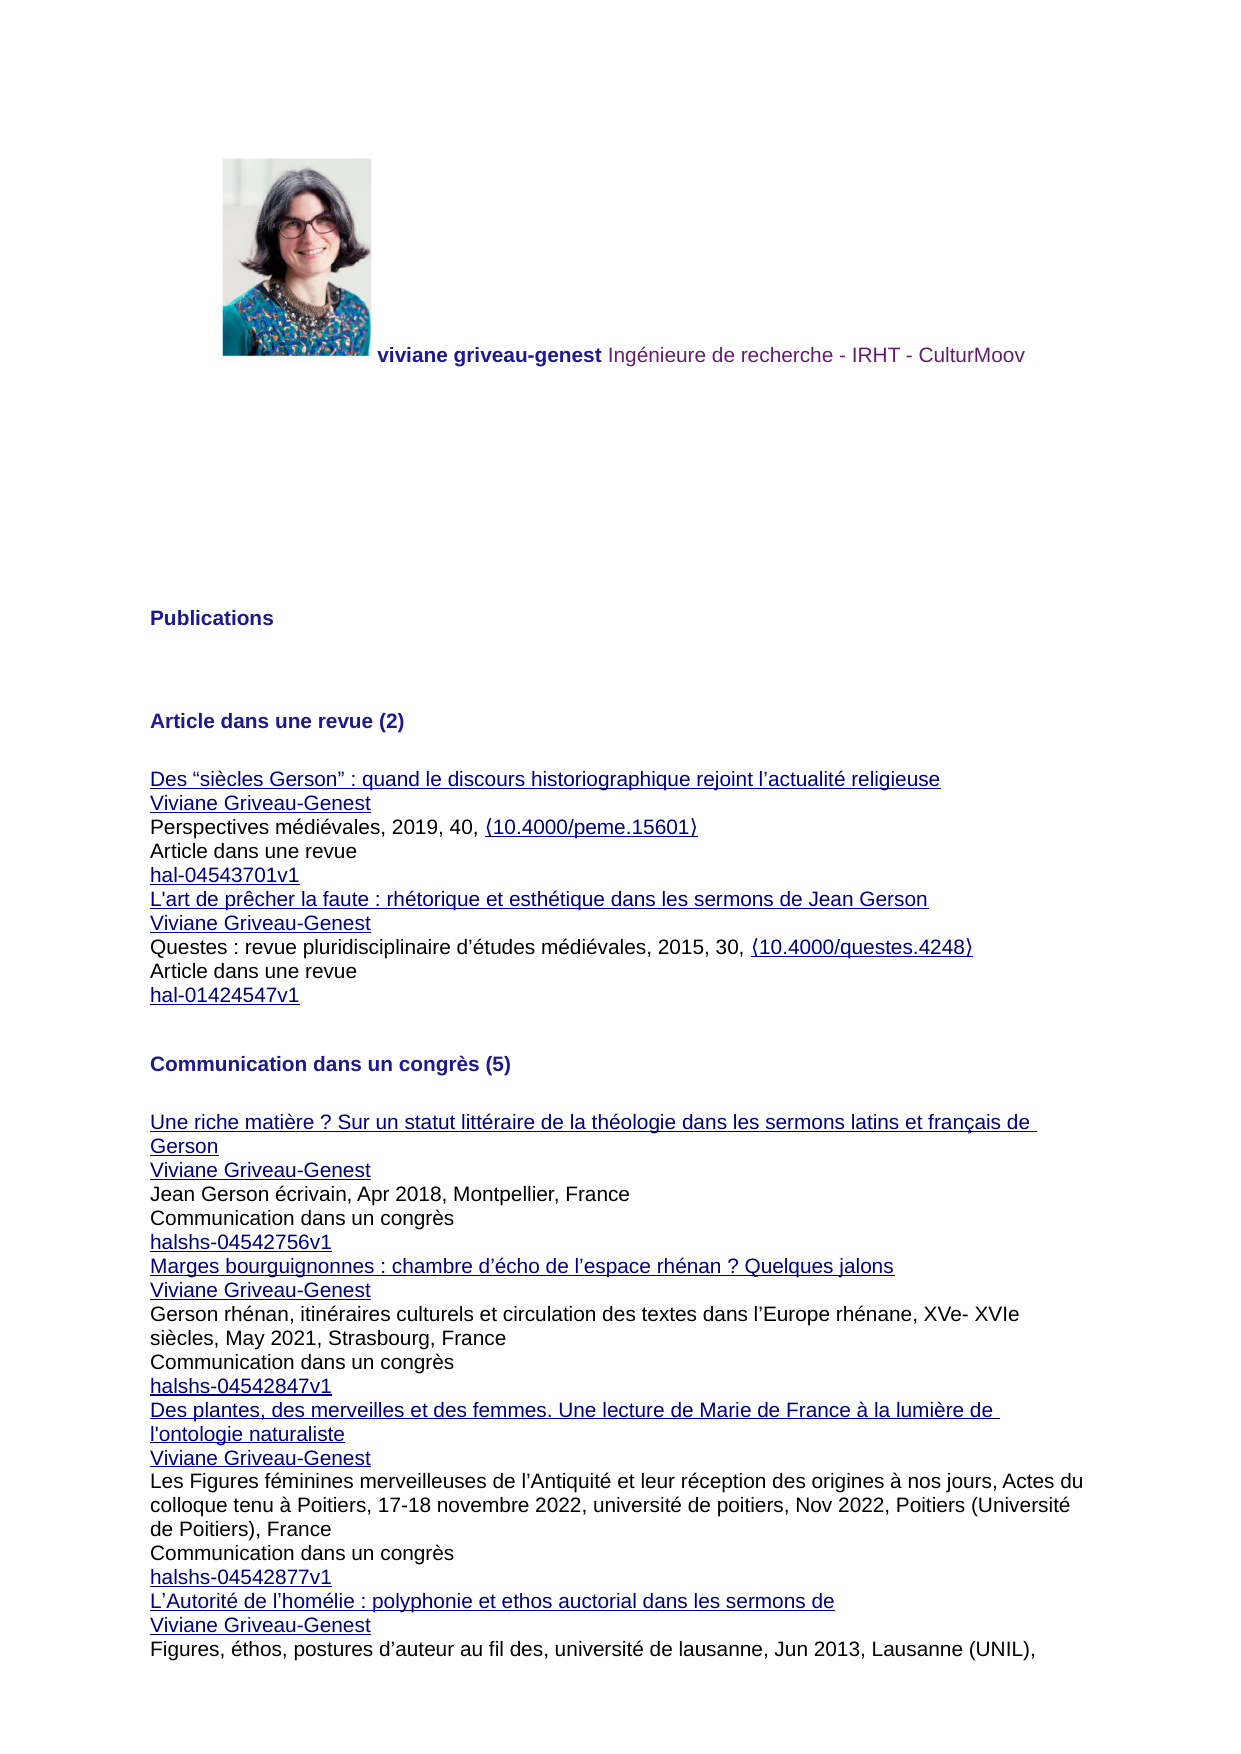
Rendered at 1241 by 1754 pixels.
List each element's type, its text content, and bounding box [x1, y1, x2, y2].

picture [215, 150, 372, 363]
subtitle viviane griveau-genest Ingénieure de recherche - IRHT - CulturMoov [150, 150, 1090, 367]
table_cell LʼAutorité de lʼhomélie : polyphonie et ethos auctorial dans les sermons de Viviane Griveau-Genest Figures, éthos, postures d’auteur au fil des, université de lausanne, Jun 2013, Lausanne (UNIL), [150, 1589, 1090, 1661]
subtitle Communication dans un congrès (5) [150, 1052, 1090, 1076]
table_cell Marges bourguignonnes : chambre d’écho de l’espace rhénan ? Quelques jalons Viviane Griveau-Genest Gerson rhénan, itinéraires culturels et circulation des textes dans l’Europe rhénane, XVe- XVIe siècles, May 2021, Strasbourg, France Communication dans un congrès halshs-04542847v1 [150, 1254, 1090, 1397]
table_cell Des plantes, des merveilles et des femmes. Une lecture de Marie de France à la lumière de l'ontologie naturaliste Viviane Griveau-Genest Les Figures féminines merveilleuses de l’Antiquité et leur réception des origines à nos jours, Actes du colloque tenu à Poitiers, 17-18 novembre 2022, université de poitiers, Nov 2022, Poitiers (Université de Poitiers), France Communication dans un congrès halshs-04542877v1 [150, 1398, 1090, 1589]
table_cell L'art de prêcher la faute : rhétorique et esthétique dans les sermons de Jean Gerson Viviane Griveau-Genest Questes : revue pluridisciplinaire d’études médiévales, 2015, 30, ⟨10.4000/questes.4248⟩ Article dans une revue hal-01424547v1 [150, 887, 1090, 1007]
subtitle Publications [150, 606, 1090, 630]
table_header Des “siècles Gerson” : quand le discours historiographique rejoint l’actualité religieuse Viviane Griveau-Genest Perspectives médiévales, 2019, 40, ⟨10.4000/peme.15601⟩ Article dans une revue hal-04543701v1 [150, 767, 1090, 887]
table_header Une riche matière ? Sur un statut littéraire de la théologie dans les sermons latins et français de Gerson Viviane Griveau-Genest Jean Gerson écrivain, Apr 2018, Montpellier, France Communication dans un congrès halshs-04542756v1 [150, 1110, 1090, 1254]
subtitle Article dans une revue (2) [150, 709, 1090, 733]
